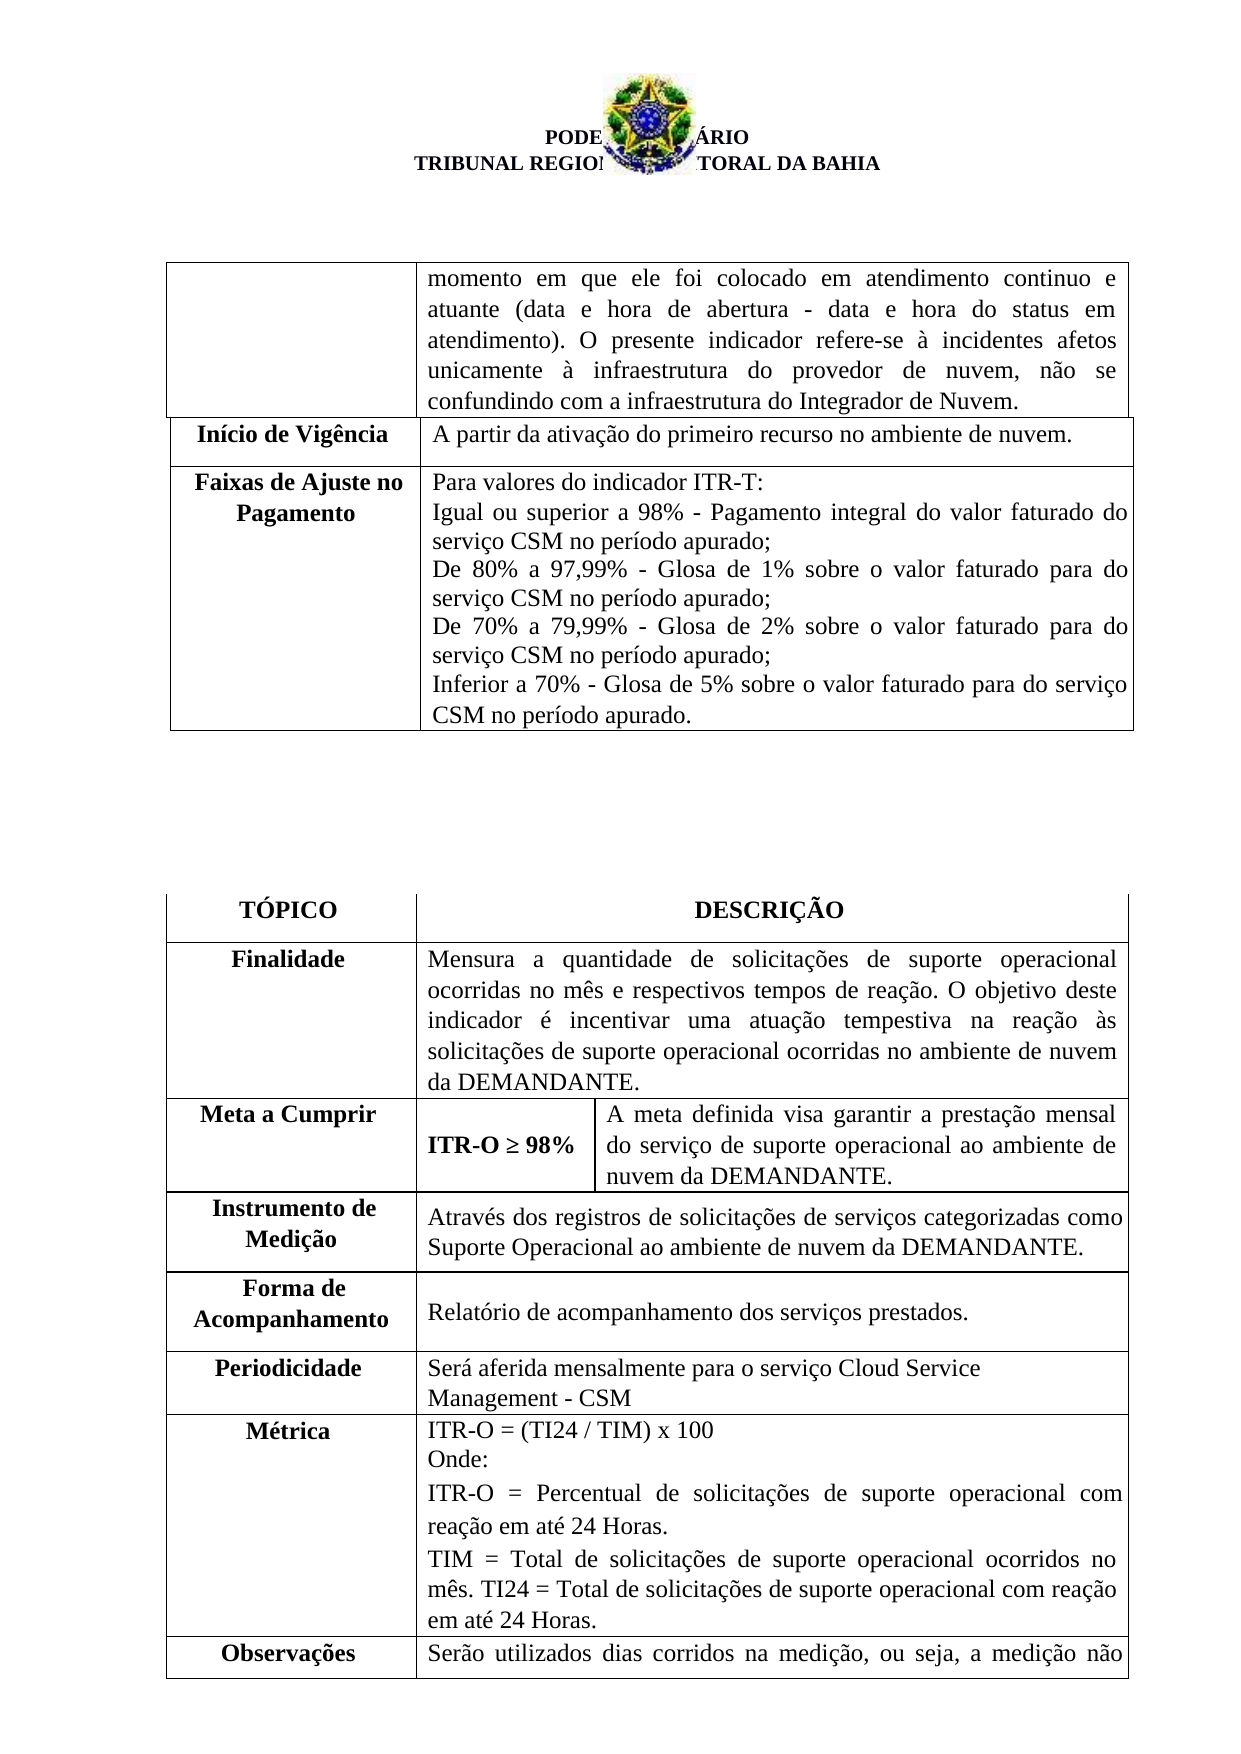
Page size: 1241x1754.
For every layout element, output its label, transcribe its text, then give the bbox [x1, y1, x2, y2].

table_cell Serão utilizados dias corridos na medição, ou seja, a medição não [417, 1637, 1128, 1678]
table_cell [1129, 1191, 1134, 1271]
table_cell Finalidade [167, 943, 416, 1098]
table_cell Faixas de Ajuste no Pagamento [171, 467, 420, 730]
table_cell [1129, 1271, 1134, 1351]
table_cell Métrica [167, 1415, 416, 1636]
table_cell A meta definida visa garantir a prestação mensal do serviço de suporte operacional ao ambiente de nuvem da DEMANDANTE. [596, 1099, 1128, 1191]
table_cell [1129, 1098, 1134, 1191]
table_cell [1129, 262, 1134, 417]
table_cell momento em que ele foi colocado em atendimento continuo e atuante (data e hora de abertura - data e hora do status em atendimento). O presente indicador refere-se à incidentes afetos unicamente à infraestrutura do provedor de nuvem, não se confundindo com a infraestrutura do Integrador de Nuvem. [417, 263, 1128, 417]
table_cell [1129, 1636, 1134, 1678]
table_cell Início de Vigência [171, 418, 420, 466]
table_header ITR-O - INDICADOR DE TEMPO DE REAÇÃO – SUPORTE OPERACIONAL [166, 845, 1129, 894]
table_cell Observações [167, 1637, 416, 1678]
table_cell [166, 418, 170, 466]
table_cell Meta a Cumprir [167, 1099, 416, 1191]
table_cell Através dos registros de solicitações de serviços categorizadas como Suporte Operacional ao ambiente de nuvem da DEMANDANTE. [417, 1193, 1128, 1271]
table_cell [1129, 894, 1134, 942]
table_cell Instrumento de Medição [167, 1193, 416, 1271]
table_cell ITR-O = (TI24 / TIM) x 100 Onde: ITR-O = Percentual de solicitações de suporte operacional com reação em até 24 Horas. TIM = Total de solicitações de suporte operacional ocorridos no mês. TI24 = Total de solicitações de suporte operacional com reação em até 24 Horas. [417, 1415, 1128, 1636]
table_cell Relatório de acompanhamento dos serviços prestados. [417, 1273, 1128, 1351]
table_cell [1129, 1351, 1134, 1414]
table_cell Periodicidade [167, 1352, 416, 1414]
table_cell Mensura a quantidade de solicitações de suporte operacional ocorridas no mês e respectivos tempos de reação. O objetivo deste indicador é incentivar uma atuação tempestiva na reação às solicitações de suporte operacional ocorridas no ambiente de nuvem da DEMANDANTE. [417, 943, 1128, 1098]
table_cell DESCRIÇÃO [417, 894, 1128, 942]
table_cell [1129, 942, 1134, 1098]
table_header [1129, 845, 1134, 894]
table_cell [1129, 1414, 1134, 1636]
table_cell TÓPICO [167, 894, 416, 942]
table_cell Para valores do indicador ITR-T: Igual ou superior a 98% - Pagamento integral do valor faturado do serviço CSM no período apurado; De 80% a 97,99% - Glosa de 1% sobre o valor faturado para do serviço CSM no período apurado; De 70% a 79,99% - Glosa de 2% sobre o valor faturado para do serviço CSM no período apurado; Inferior a 70% - Glosa de 5% sobre o valor faturado para do serviço CSM no período apurado. [421, 467, 1133, 730]
table_cell Será aferida mensalmente para o serviço Cloud Service Management - CSM [417, 1352, 1128, 1414]
table_cell ITR-O ≥ 98% [417, 1099, 594, 1191]
table_cell Forma de Acompanhamento [167, 1273, 416, 1351]
table_cell [166, 466, 170, 730]
table_cell [167, 263, 416, 417]
table_cell A partir da ativação do primeiro recurso no ambiente de nuvem. [421, 418, 1133, 466]
